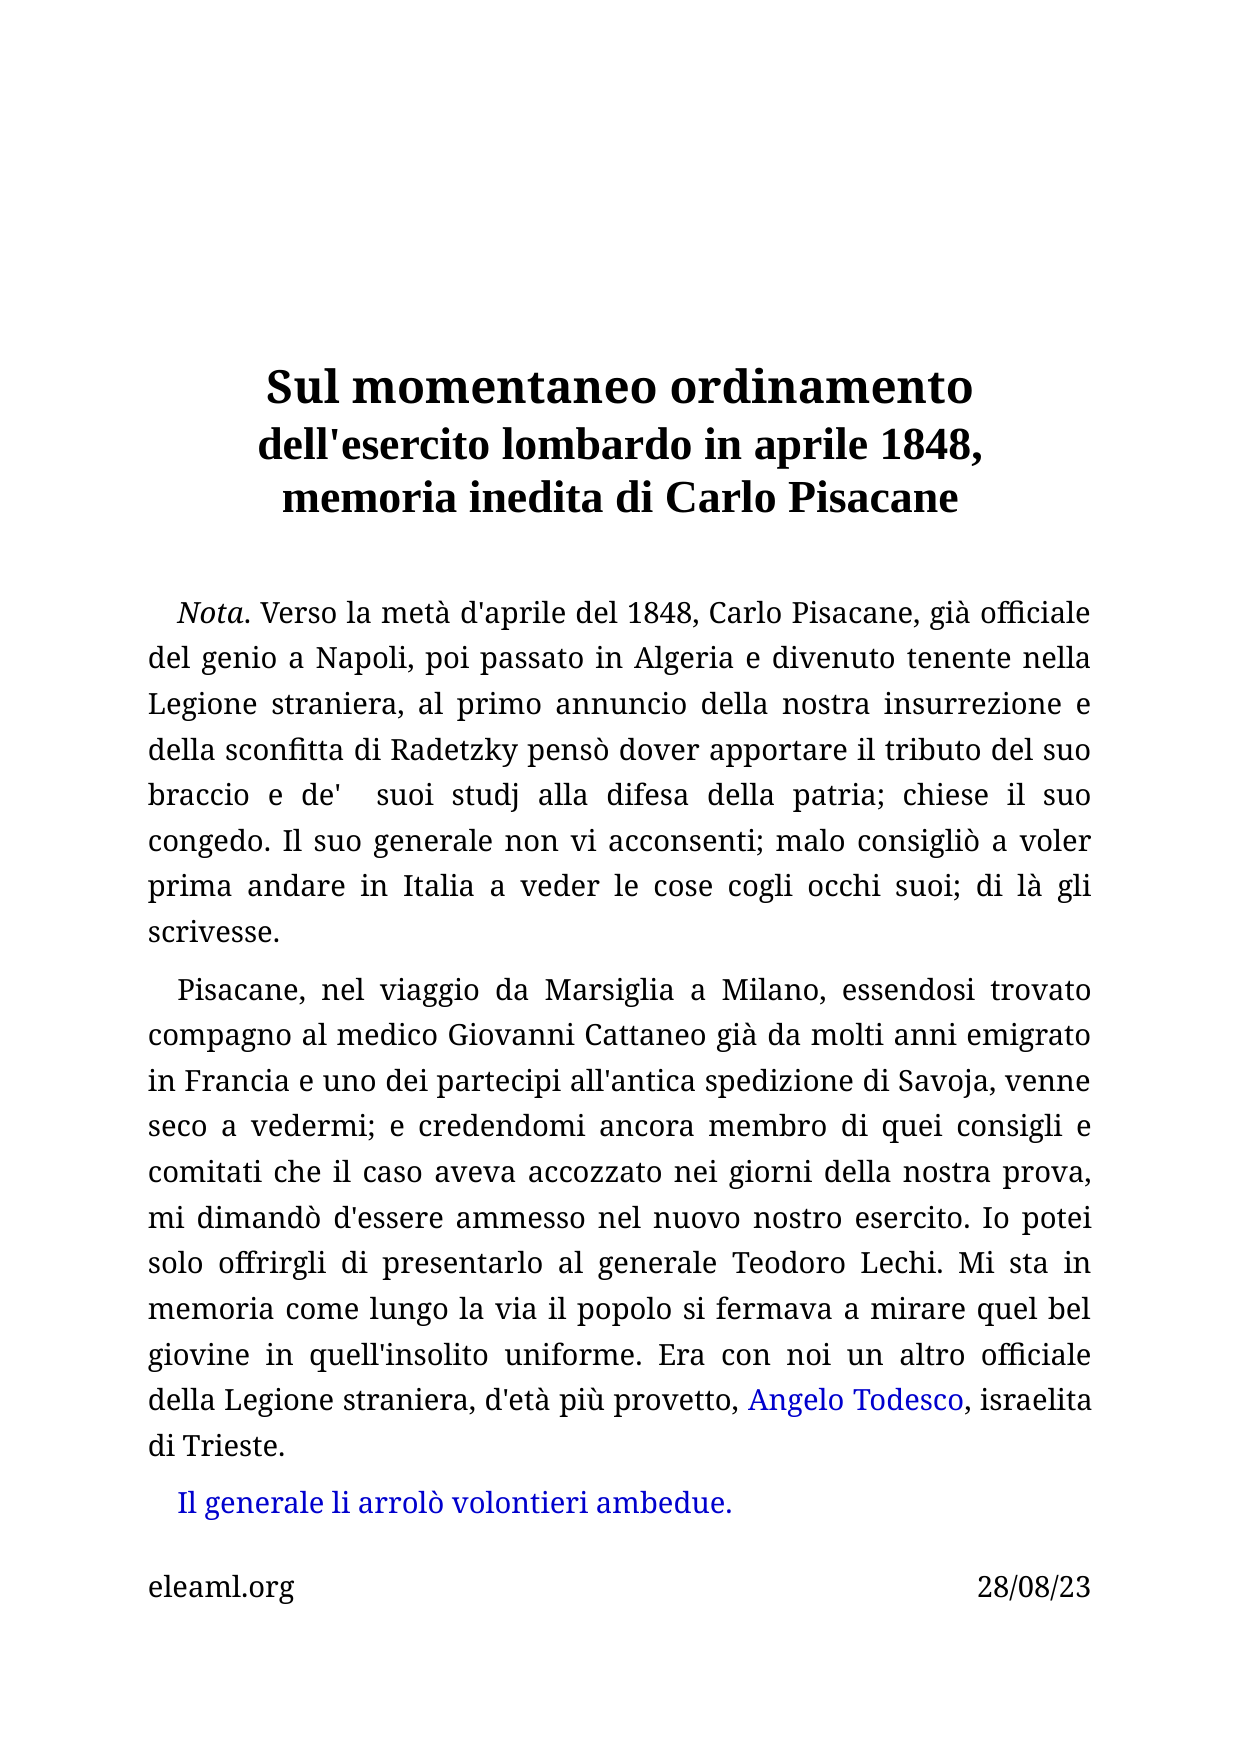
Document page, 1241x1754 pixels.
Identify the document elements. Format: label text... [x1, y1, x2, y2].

subtitle Sul momentaneo ordinamento [148, 354, 1093, 417]
text dell'esercito lombardo in aprile 1848, [148, 417, 1093, 469]
text Il generale li arrolò volontieri ambedue. [148, 1482, 1093, 1522]
text memoria inedita di Carlo Pisacane [148, 469, 1093, 522]
text Pisacane, nel viaggio da Marsiglia a Milano, essendosi trovato compagno al medico Giovanni Cattaneo già da molti anni emigrato in Francia e uno dei partecipi all'antica spedizione di Savoja, venne seco a vedermi; e credendomi ancora membro di quei consigli e comitati che il caso aveva accozzato nei giorni della nostra prova, mi dimandò d'essere ammesso nel nuovo nostro esercito. Io potei solo offrirgli di presentarlo al generale Teodoro Lechi. Mi sta in memoria come lungo la via il popolo si fermava a mirare quel bel giovine in quell'insolito uniforme. Era con noi un altro officiale della Legione straniera, d'età più provetto, Angelo Todesco, israelita di Trieste. [148, 969, 1093, 1465]
text Nota. Verso la metà d'aprile del 1848, Carlo Pisacane, già officiale del genio a Napoli, poi passato in Algeria e divenuto tenente nella Legione straniera, al primo annuncio della nostra insurrezione e della sconfitta di Radetzky pensò dover apportare il tributo del suo braccio e de' suoi studj alla difesa della patria; chiese il suo congedo. Il suo generale non vi acconsenti; malo consigliò a voler prima andare in Italia a veder le cose cogli occhi suoi; di là gli scrivesse. [148, 592, 1093, 951]
